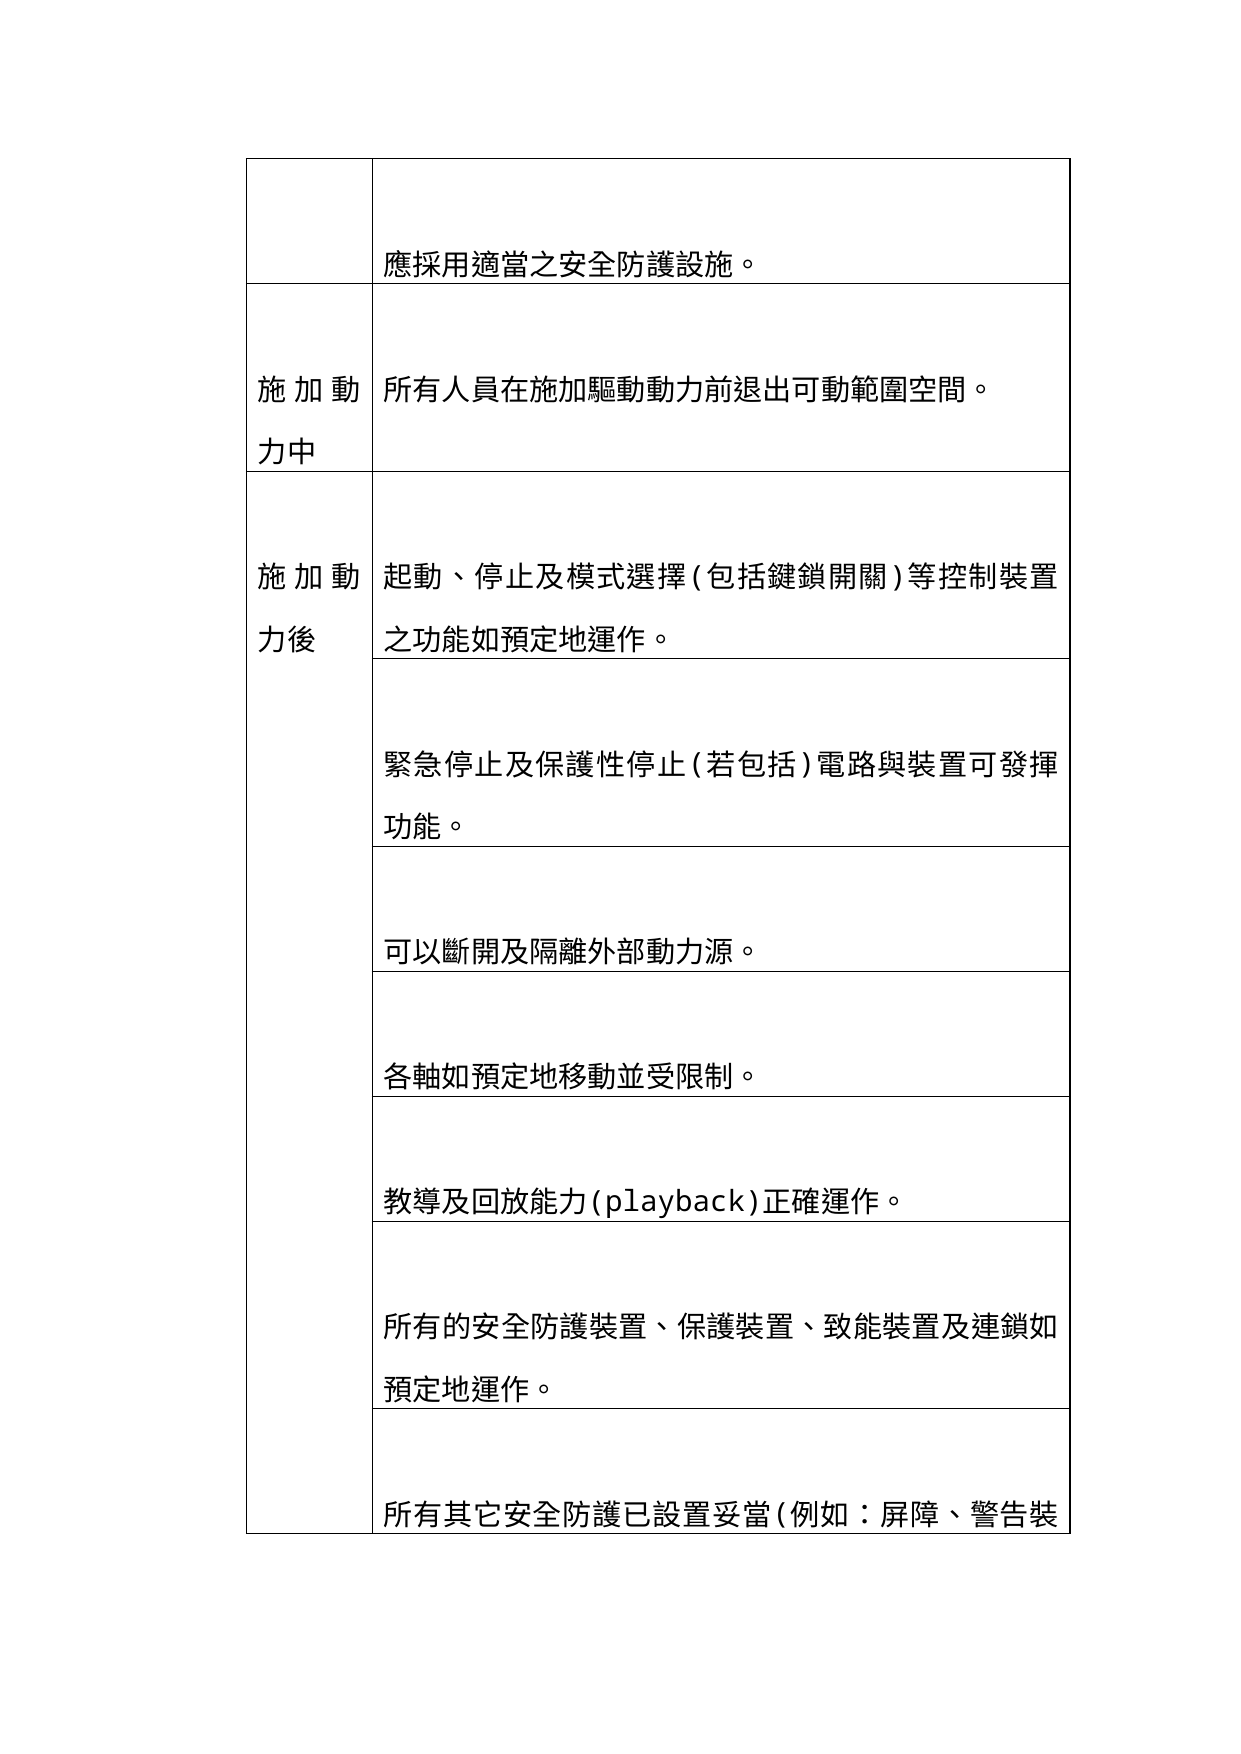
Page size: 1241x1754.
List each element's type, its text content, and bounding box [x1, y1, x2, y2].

table_cell 所有其它安全防護已設置妥當(例如：屏障、警告裝 [373, 1409, 1069, 1533]
table_cell 施加動力中 [247, 284, 372, 471]
table_cell 緊急停止及保護性停止(若包括)電路與裝置可發揮功能。 [373, 659, 1069, 846]
table_cell 可以斷開及隔離外部動力源。 [373, 847, 1069, 971]
table_cell 各軸如預定地移動並受限制。 [373, 972, 1069, 1096]
table_cell 所有人員在施加驅動動力前退出可動範圍空間。 [373, 284, 1069, 471]
table_cell 起動、停止及模式選擇(包括鍵鎖開關)等控制裝置之功能如預定地運作。 [373, 472, 1069, 658]
table_cell [247, 159, 372, 283]
table_cell 教導及回放能力(playback)正確運作。 [373, 1097, 1069, 1221]
table_cell 施加動力後 [247, 472, 372, 1533]
table_cell 應採用適當之安全防護設施。 [373, 159, 1069, 283]
table_cell 所有的安全防護裝置、保護裝置、致能裝置及連鎖如預定地運作。 [373, 1222, 1069, 1408]
